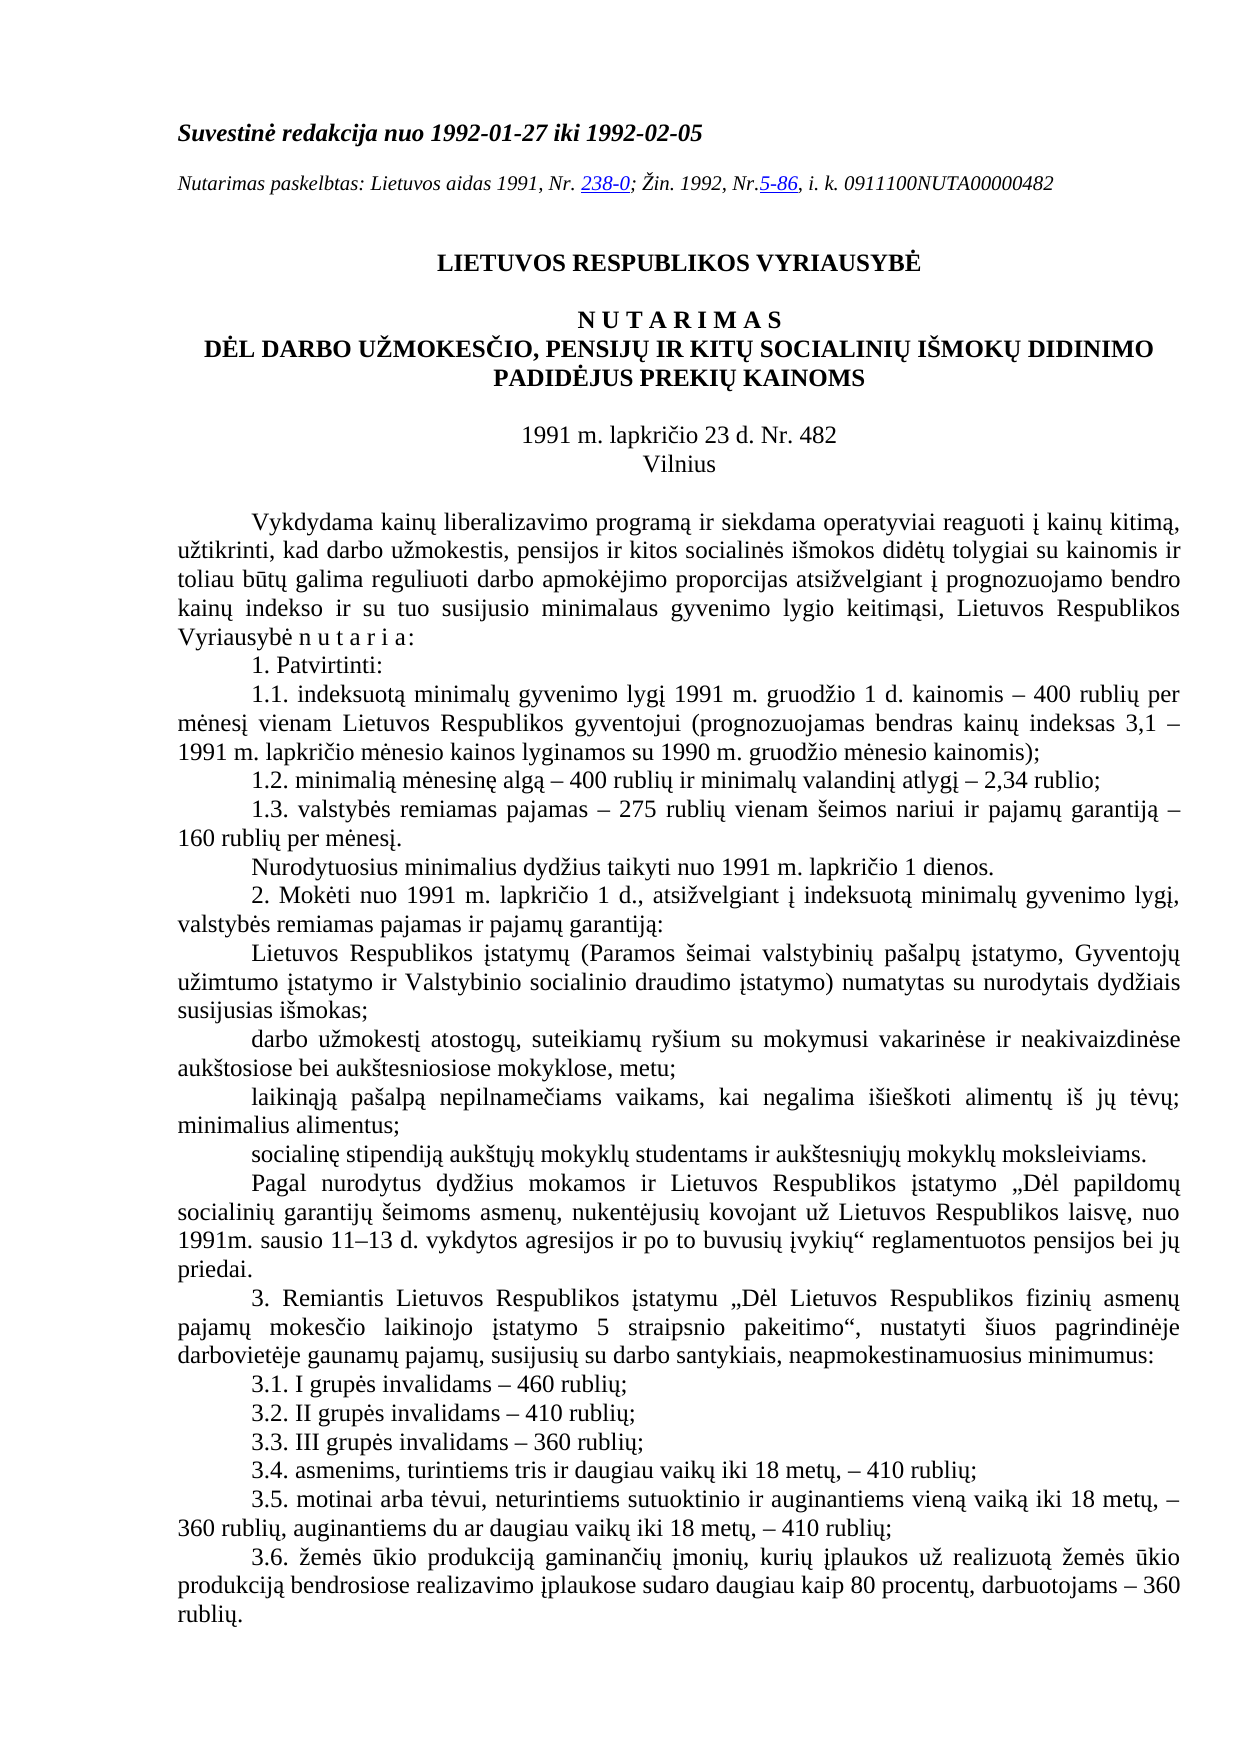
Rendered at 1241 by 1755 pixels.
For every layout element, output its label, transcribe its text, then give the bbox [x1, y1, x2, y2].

text Nurodytuosius minimalius dydžius taikyti nuo 1991 m. lapkričio 1 dienos. [177, 852, 1181, 880]
text 1. Patvirtinti: [177, 650, 1181, 679]
text 3. Remiantis Lietuvos Respublikos įstatymu „Dėl Lietuvos Respublikos fizinių asmenų pajamų mokesčio laikinojo įstatymo 5 straipsnio pakeitimo“, nustatyti šiuos pagrindinėje darbovietėje gaunamų pajamų, susijusių su darbo santykiais, neapmokestinamuosius minimumus: [177, 1283, 1181, 1369]
text 3.5. motinai arba tėvui, neturintiems sutuoktinio ir auginantiems vieną vaiką iki 18 metų, – 360 rublių, auginantiems du ar daugiau vaikų iki 18 metų, – 410 rublių; [177, 1484, 1181, 1542]
text Pagal nurodytus dydžius mokamos ir Lietuvos Respublikos įstatymo „Dėl papildomų socialinių garantijų šeimoms asmenų, nukentėjusių kovojant už Lietuvos Respublikos laisvę, nuo 1991m. sausio 11–13 d. vykdytos agresijos ir po to buvusių įvykių“ reglamentuotos pensijos bei jų priedai. [177, 1168, 1181, 1283]
text DĖL DARBO UŽMOKESČIO, PENSIJŲ IR KITŲ SOCIALINIŲ IŠMOKŲ DIDINIMO PADIDĖJUS PREKIŲ KAINOMS [177, 334, 1181, 392]
text 1.1. indeksuotą minimalų gyvenimo lygį 1991 m. gruodžio 1 d. kainomis – 400 rublių per mėnesį vienam Lietuvos Respublikos gyventojui (prognozuojamas bendras kainų indeksas 3,1 – 1991 m. lapkričio mėnesio kainos lyginamos su 1990 m. gruodžio mėnesio kainomis); [177, 679, 1181, 765]
text socialinę stipendiją aukštųjų mokyklų studentams ir aukštesniųjų mokyklų moksleiviams. [177, 1139, 1181, 1168]
text 1.3. valstybės remiamas pajamas – 275 rublių vienam šeimos nariui ir pajamų garantiją – 160 rublių per mėnesį. [177, 794, 1181, 852]
text Nutarimas paskelbtas: Lietuvos aidas 1991, Nr. 238-0; Žin. 1992, Nr.5-86, i. k. 0911100NUTA00000482 [177, 171, 1181, 195]
text Vykdydama kainų liberalizavimo programą ir siekdama operatyviai reaguoti į kainų kitimą, užtikrinti, kad darbo užmokestis, pensijos ir kitos socialinės išmokos didėtų tolygiai su kainomis ir toliau būtų galima reguliuoti darbo apmokėjimo proporcijas atsižvelgiant į prognozuojamo bendro kainų indekso ir su tuo susijusio minimalaus gyvenimo lygio keitimąsi, Lietuvos Respublikos Vyriausybė nutaria: [177, 507, 1181, 650]
text 1991 m. lapkričio 23 d. Nr. 482 [177, 420, 1181, 449]
text 1.2. minimalią mėnesinę algą – 400 rublių ir minimalų valandinį atlygį – 2,34 rublio; [177, 765, 1181, 794]
text darbo užmokestį atostogų, suteikiamų ryšium su mokymusi vakarinėse ir neakivaizdinėse aukštosiose bei aukštesniosiose mokyklose, metu; [177, 1024, 1181, 1082]
text LIETUVOS RESPUBLIKOS VYRIAUSYBĖ [177, 248, 1181, 277]
text laikinąją pašalpą nepilnamečiams vaikams, kai negalima išieškoti alimentų iš jų tėvų; minimalius alimentus; [177, 1082, 1181, 1139]
text 2. Mokėti nuo 1991 m. lapkričio 1 d., atsižvelgiant į indeksuotą minimalų gyvenimo lygį, valstybės remiamas pajamas ir pajamų garantiją: [177, 880, 1181, 938]
text 3.2. II grupės invalidams – 410 rublių; [177, 1398, 1181, 1427]
text 3.4. asmenims, turintiems tris ir daugiau vaikų iki 18 metų, – 410 rublių; [177, 1455, 1181, 1484]
text Suvestinė redakcija nuo 1992-01-27 iki 1992-02-05 [177, 118, 1181, 147]
text N U T A R I M A S [177, 305, 1181, 334]
text 3.1. I grupės invalidams – 460 rublių; [177, 1369, 1181, 1398]
text 3.3. III grupės invalidams – 360 rublių; [177, 1427, 1181, 1455]
text Vilnius [177, 449, 1181, 478]
text Lietuvos Respublikos įstatymų (Paramos šeimai valstybinių pašalpų įstatymo, Gyventojų užimtumo įstatymo ir Valstybinio socialinio draudimo įstatymo) numatytas su nurodytais dydžiais susijusias išmokas; [177, 938, 1181, 1024]
text 3.6. žemės ūkio produkciją gaminančių įmonių, kurių įplaukos už realizuotą žemės ūkio produkciją bendrosiose realizavimo įplaukose sudaro daugiau kaip 80 procentų, darbuotojams – 360 rublių. [177, 1542, 1181, 1628]
